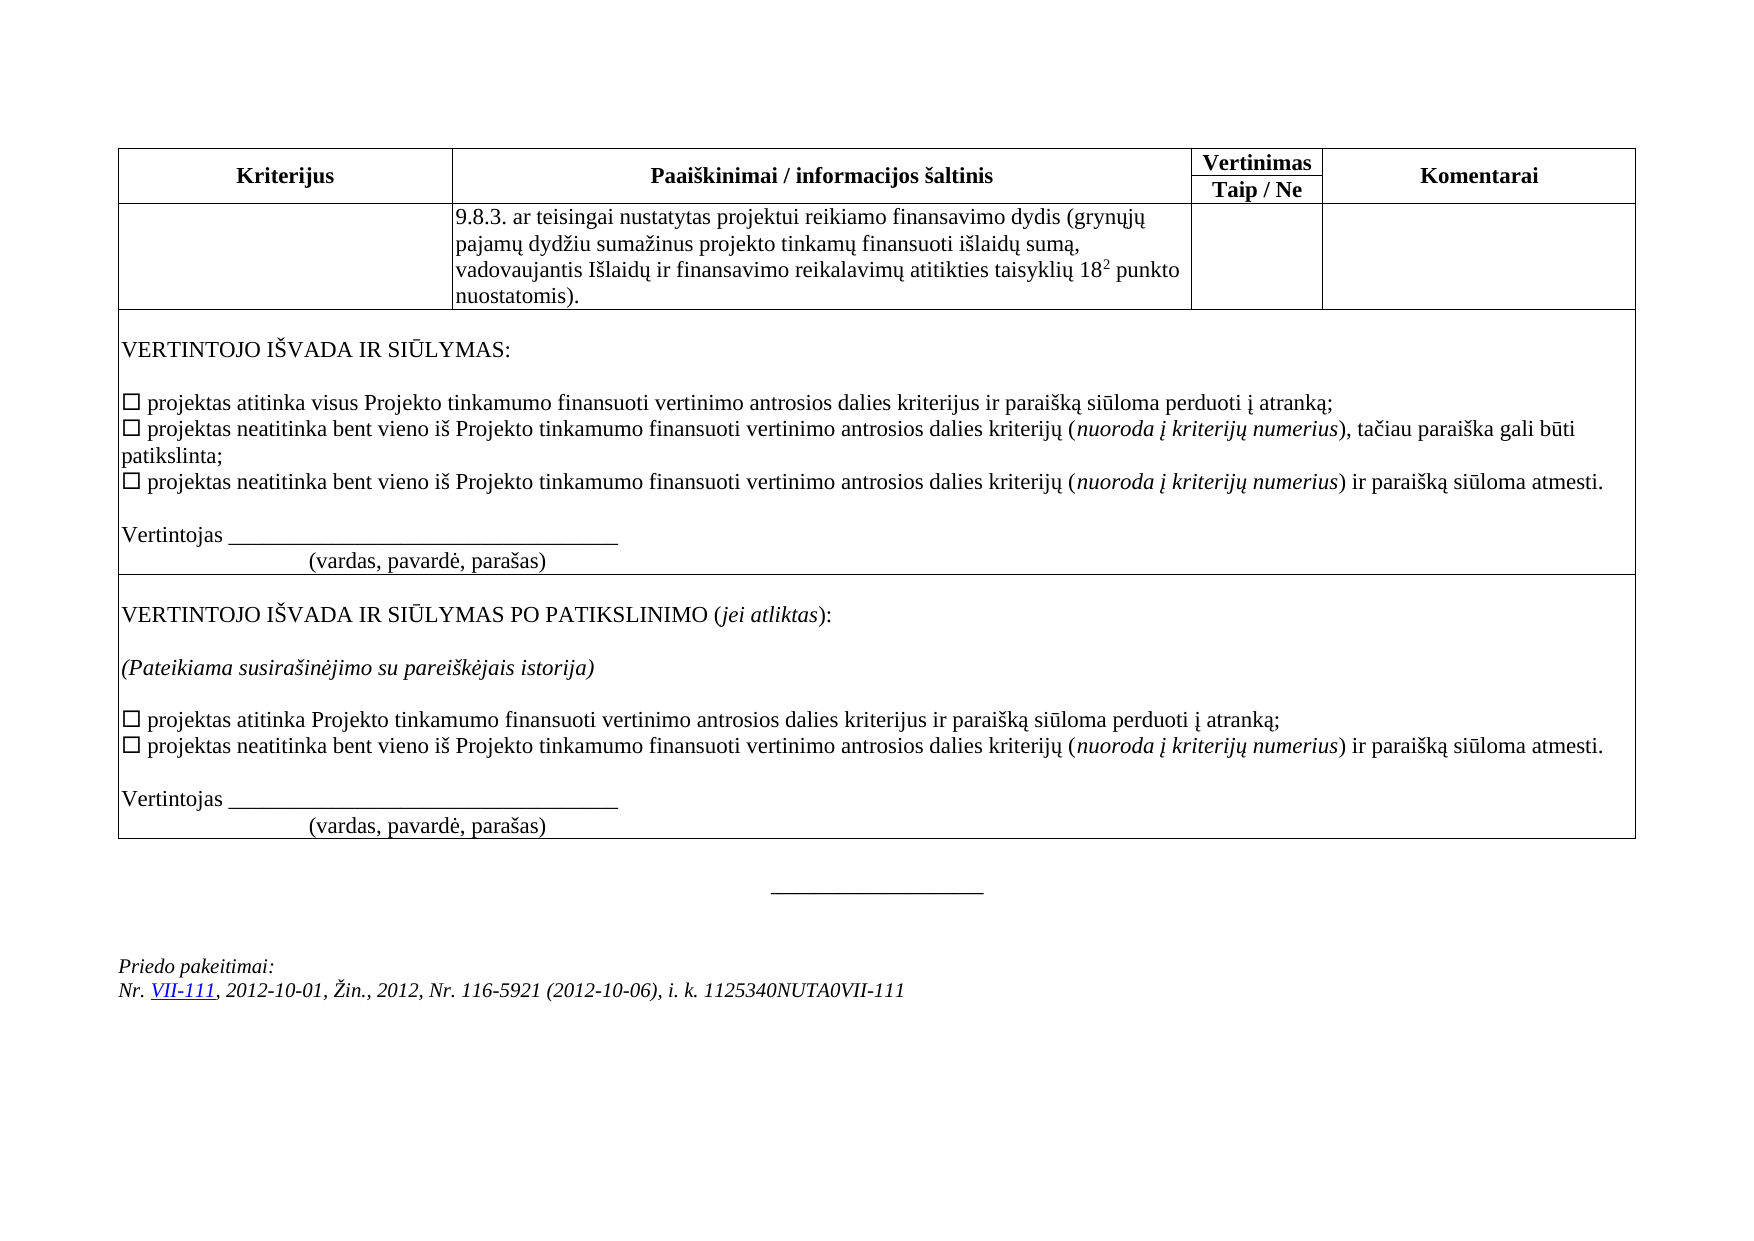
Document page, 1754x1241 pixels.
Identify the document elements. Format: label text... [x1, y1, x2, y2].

text Nr. VII-111, 2012-10-01, Žin., 2012, Nr. 116-5921 (2012-10-06), i. k. 1125340NUTA0VII-111 [118, 978, 1636, 1002]
table_cell Taip / Ne [1192, 176, 1322, 202]
table_cell VERTINTOJO IŠVADA IR SIŪLYMAS: [] projektas atitinka visus Projekto tinkamumo finansuoti vertinimo antrosios dalies kriterijus ir paraišką siūloma perduoti į atranką; [] projektas neatitinka bent vieno iš Projekto tinkamumo finansuoti vertinimo antrosios dalies kriterijų (nuoroda į kriterijų numerius), tačiau paraiška gali būti patikslinta; [] projektas neatitinka bent vieno iš Projekto tinkamumo finansuoti vertinimo antrosios dalies kriterijų (nuoroda į kriterijų numerius) ir paraišką siūloma atmesti. Vertintojas __________________________________ (vardas, pavardė, parašas) [119, 310, 1635, 573]
table_cell [1323, 204, 1635, 309]
table_header Kriterijus [119, 149, 452, 202]
table_header Komentarai [1323, 149, 1635, 202]
table_header Paaiškinimai / informacijos šaltinis [453, 149, 1191, 202]
table_cell [1192, 204, 1322, 309]
text _________________ [118, 868, 1636, 897]
table_cell 9.8.3. ar teisingai nustatytas projektui reikiamo finansavimo dydis (grynųjų pajamų dydžiu sumažinus projekto tinkamų finansuoti išlaidų sumą, vadovaujantis Išlaidų ir finansavimo reikalavimų atitikties taisyklių 182 punkto nuostatomis). [453, 204, 1191, 309]
table_cell VERTINTOJO IŠVADA IR SIŪLYMAS PO PATIKSLINIMO (jei atliktas): (Pateikiama susirašinėjimo su pareiškėjais istorija) [] projektas atitinka Projekto tinkamumo finansuoti vertinimo antrosios dalies kriterijus ir paraišką siūloma perduoti į atranką; [] projektas neatitinka bent vieno iš Projekto tinkamumo finansuoti vertinimo antrosios dalies kriterijų (nuoroda į kriterijų numerius) ir paraišką siūloma atmesti. Vertintojas __________________________________ (vardas, pavardė, parašas) [119, 575, 1635, 838]
table_cell [119, 204, 452, 309]
text Priedo pakeitimai: [118, 954, 1636, 978]
table_header Vertinimas [1192, 149, 1322, 175]
